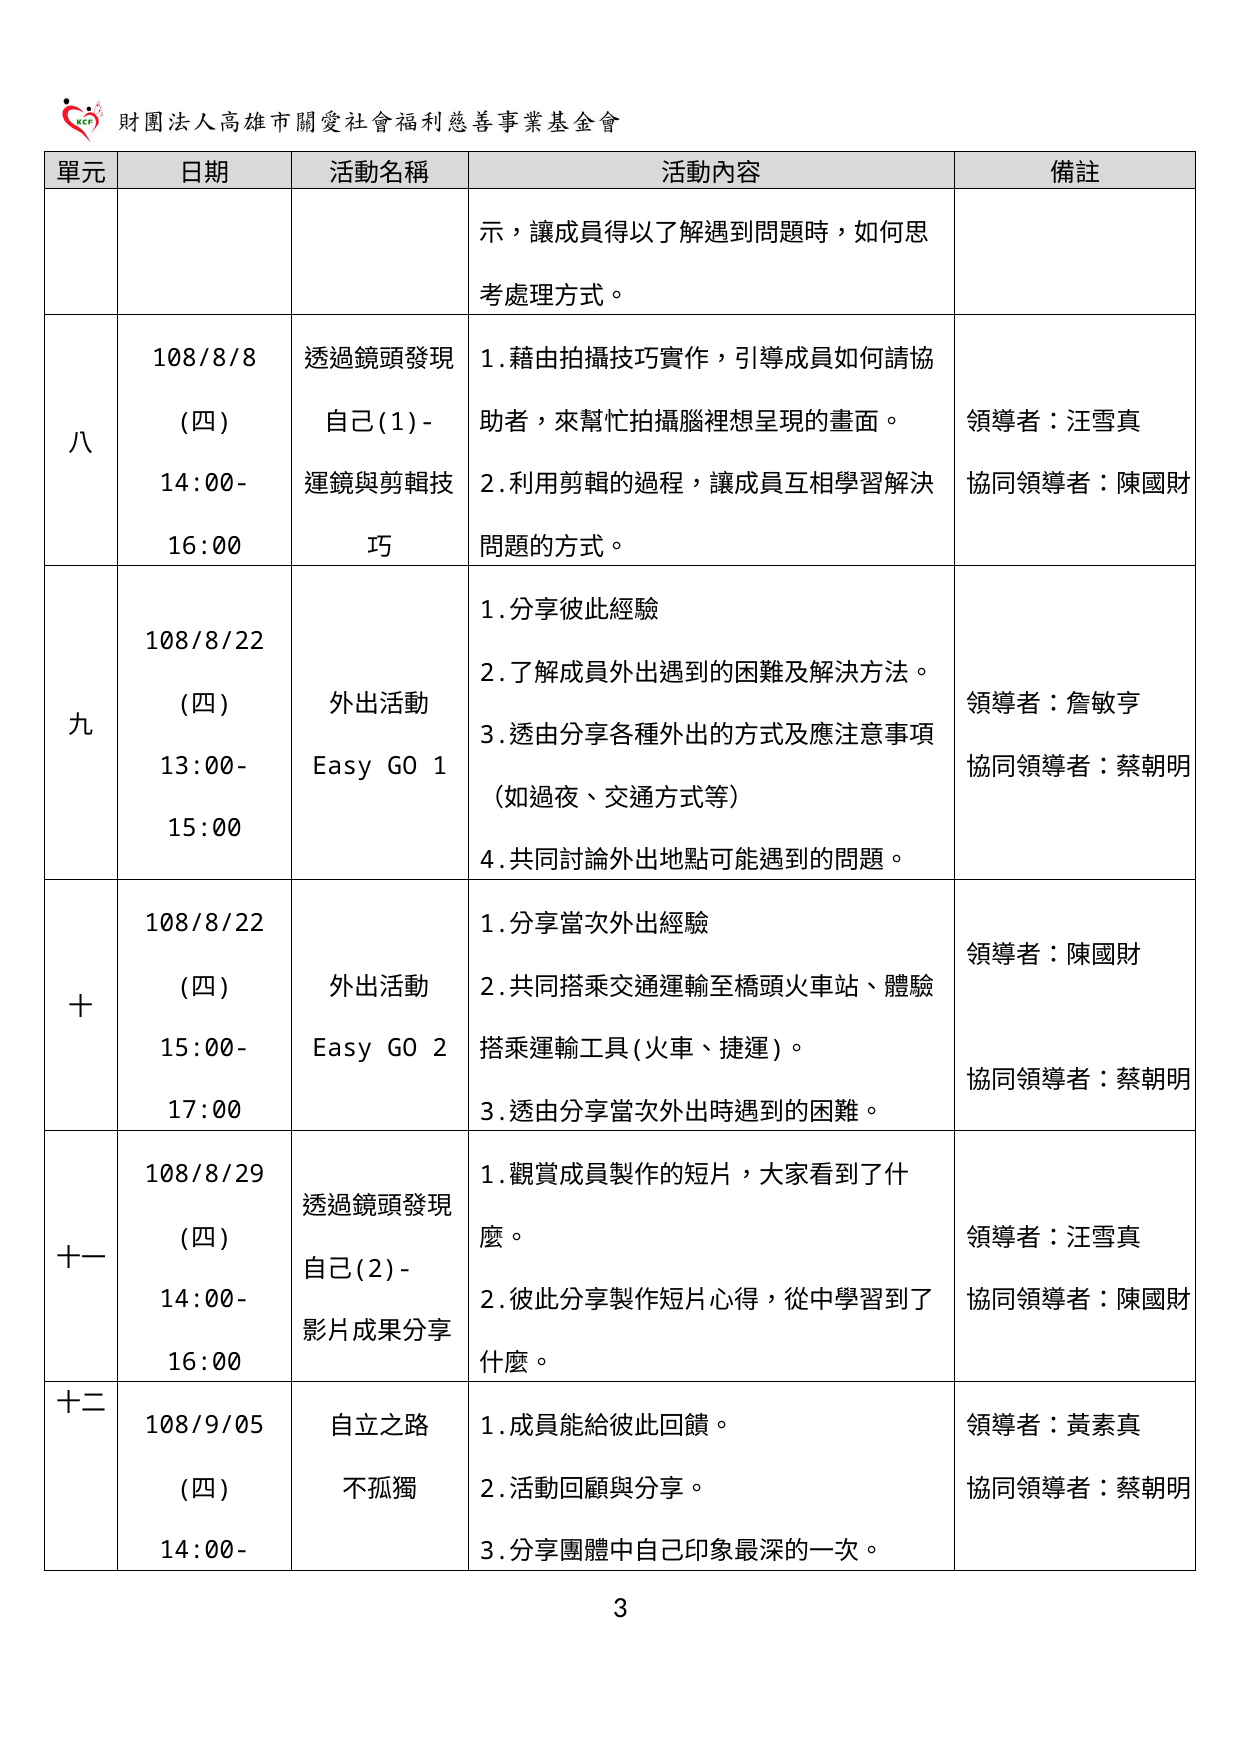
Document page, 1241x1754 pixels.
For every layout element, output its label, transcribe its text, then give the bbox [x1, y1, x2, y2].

table_cell [955, 189, 1195, 314]
table_cell 領導者：黃素真 協同領導者：蔡朝明 [955, 1382, 1195, 1569]
table_cell [118, 189, 291, 314]
table_cell 透過鏡頭發現自己(2)- 影片成果分享 [292, 1131, 468, 1381]
table_cell 八 [45, 315, 117, 565]
table_cell 領導者：汪雪真 協同領導者：陳國財 [955, 1131, 1195, 1381]
table_cell 九 [45, 566, 117, 879]
table_cell 領導者：詹敏亨 協同領導者：蔡朝明 [955, 566, 1195, 879]
table_cell 108/8/8(四) 14:00-16:00 [118, 315, 291, 565]
table_cell 透過鏡頭發現自己(1)- 運鏡與剪輯技巧 [292, 315, 468, 565]
table_cell 領導者：陳國財 協同領導者：蔡朝明 [955, 880, 1195, 1130]
table_cell 108/8/29(四) 14:00-16:00 [118, 1131, 291, 1381]
table_cell 十 [45, 880, 117, 1130]
table_cell 十一 [45, 1131, 117, 1381]
table_cell 示，讓成員得以了解遇到問題時，如何思考處理方式。 [469, 189, 954, 314]
table_header 單元 [45, 152, 117, 188]
table_cell 十二 [45, 1382, 117, 1569]
table_cell 1.分享彼此經驗 2.了解成員外出遇到的困難及解決方法。 3.透由分享各種外出的方式及應注意事項（如過夜、交通方式等） 4.共同討論外出地點可能遇到的問題。 [469, 566, 954, 879]
table_cell 108/9/05(四) 14:00- [118, 1382, 291, 1569]
table_header 日期 [118, 152, 291, 188]
table_cell 外出活動 Easy GO 2 [292, 880, 468, 1130]
table_cell 1.觀賞成員製作的短片，大家看到了什麼。 2.彼此分享製作短片心得，從中學習到了什麼。 [469, 1131, 954, 1381]
table_cell 領導者：汪雪真 協同領導者：陳國財 [955, 315, 1195, 565]
table_header 活動內容 [469, 152, 954, 188]
table_cell [45, 189, 117, 314]
table_cell 108/8/22(四) 15:00-17:00 [118, 880, 291, 1130]
table_cell 外出活動 Easy GO 1 [292, 566, 468, 879]
table_cell [292, 189, 468, 314]
table_header 備註 [955, 152, 1195, 188]
table_cell 108/8/22(四) 13:00-15:00 [118, 566, 291, 879]
table_cell 1.藉由拍攝技巧實作，引導成員如何請協助者，來幫忙拍攝腦裡想呈現的畫面。 2.利用剪輯的過程，讓成員互相學習解決問題的方式。 [469, 315, 954, 565]
table_cell 自立之路 不孤獨 [292, 1382, 468, 1569]
table_cell 1.成員能給彼此回饋。 2.活動回顧與分享。 3.分享團體中自己印象最深的一次。 [469, 1382, 954, 1569]
table_header 活動名稱 [292, 152, 468, 188]
table_cell 1.分享當次外出經驗 2.共同搭乘交通運輸至橋頭火車站、體驗搭乘運輸工具(火車、捷運)。 3.透由分享當次外出時遇到的困難。 [469, 880, 954, 1130]
